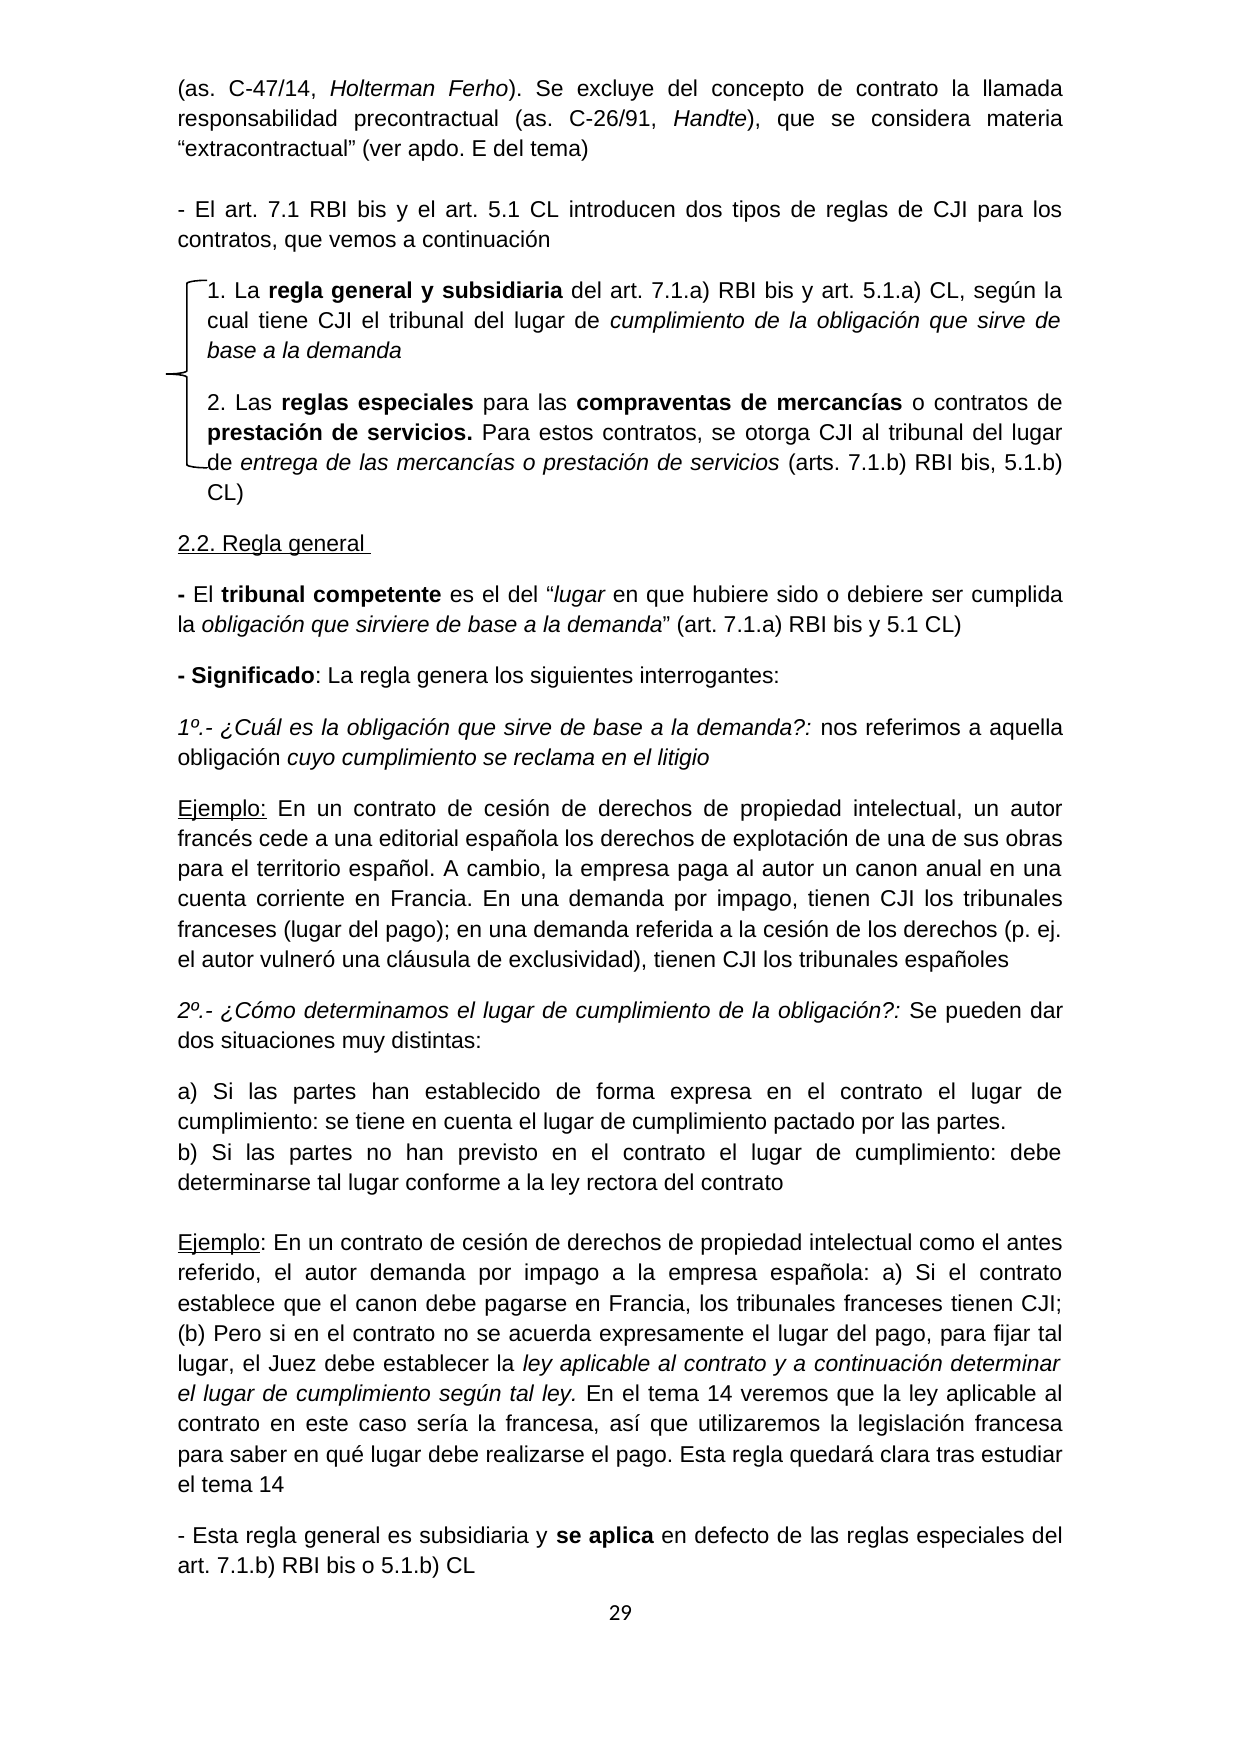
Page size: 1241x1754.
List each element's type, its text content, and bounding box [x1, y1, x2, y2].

text b) Si las partes no han previsto en el contrato el lugar de cumplimiento: debe determinarse tal lugar conforme a la ley rectora del contrato [177, 1138, 1063, 1195]
text Ejemplo: En un contrato de cesión de derechos de propiedad intelectual, un autor francés cede a una editorial española los derechos de explotación de una de sus obras para el territorio español. A cambio, la empresa paga al autor un canon anual en una cuenta corriente en Francia. En una demanda por impago, tienen CJI los tribunales franceses (lugar del pago); en una demanda referida a la cesión de los derechos (p. ej. el autor vulneró una cláusula de exclusividad), tienen CJI los tribunales españoles [177, 795, 1063, 972]
text - El art. 7.1 RBI bis y el art. 5.1 CL introducen dos tipos de reglas de CJI para los contratos, que vemos a continuación [177, 196, 1063, 252]
text (as. C-47/14, Holterman Ferho). Se excluye del concepto de contrato la llamada responsabilidad precontractual (as. C-26/91, Handte), que se considera materia “extracontractual” (ver apdo. E del tema) [177, 75, 1063, 162]
text - Significado: La regla genera los siguientes interrogantes: [177, 662, 1063, 689]
text a) Si las partes han establecido de forma expresa en el contrato el lugar de cumplimiento: se tiene en cuenta el lugar de cumplimiento pactado por las partes. [177, 1078, 1063, 1135]
text Ejemplo: En un contrato de cesión de derechos de propiedad intelectual como el antes referido, el autor demanda por impago a la empresa española: a) Si el contrato establece que el canon debe pagarse en Francia, los tribunales franceses tienen CJI; (b) Pero si en el contrato no se acuerda expresamente el lugar del pago, para fijar tal lugar, el Juez debe establecer la ley aplicable al contrato y a continuación determinar el lugar de cumplimiento según tal ley. En el tema 14 veremos que la ley aplicable al contrato en este caso sería la francesa, así que utilizaremos la legislación francesa para saber en qué lugar debe realizarse el pago. Esta regla quedará clara tras estudiar el tema 14 [177, 1229, 1063, 1497]
text 2.2. Regla general [177, 530, 1063, 557]
text 1º.- ¿Cuál es la obligación que sirve de base a la demanda?: nos referimos a aquella obligación cuyo cumplimiento se reclama en el litigio [177, 713, 1063, 770]
text - Esta regla general es subsidiaria y se aplica en defecto de las reglas especiales del art. 7.1.b) RBI bis o 5.1.b) CL [177, 1522, 1063, 1578]
text - El tribunal competente es el del “lugar en que hubiere sido o debiere ser cumplida la obligación que sirviere de base a la demanda” (art. 7.1.a) RBI bis y 5.1 CL) [177, 581, 1063, 638]
text 1. La regla general y subsidiaria del art. 7.1.a) RBI bis y art. 5.1.a) CL, según la cual tiene CJI el tribunal del lugar de cumplimiento de la obligación que sirve de base a la demanda [207, 277, 1063, 364]
text 2. Las reglas especiales para las compraventas de mercancías o contratos de prestación de servicios. Para estos contratos, se otorga CJI al tribunal del lugar de entrega de las mercancías o prestación de servicios (arts. 7.1.b) RBI bis, 5.1.b) CL) [207, 388, 1063, 506]
text 2º.- ¿Cómo determinamos el lugar de cumplimiento de la obligación?: Se pueden dar dos situaciones muy distintas: [177, 997, 1063, 1053]
